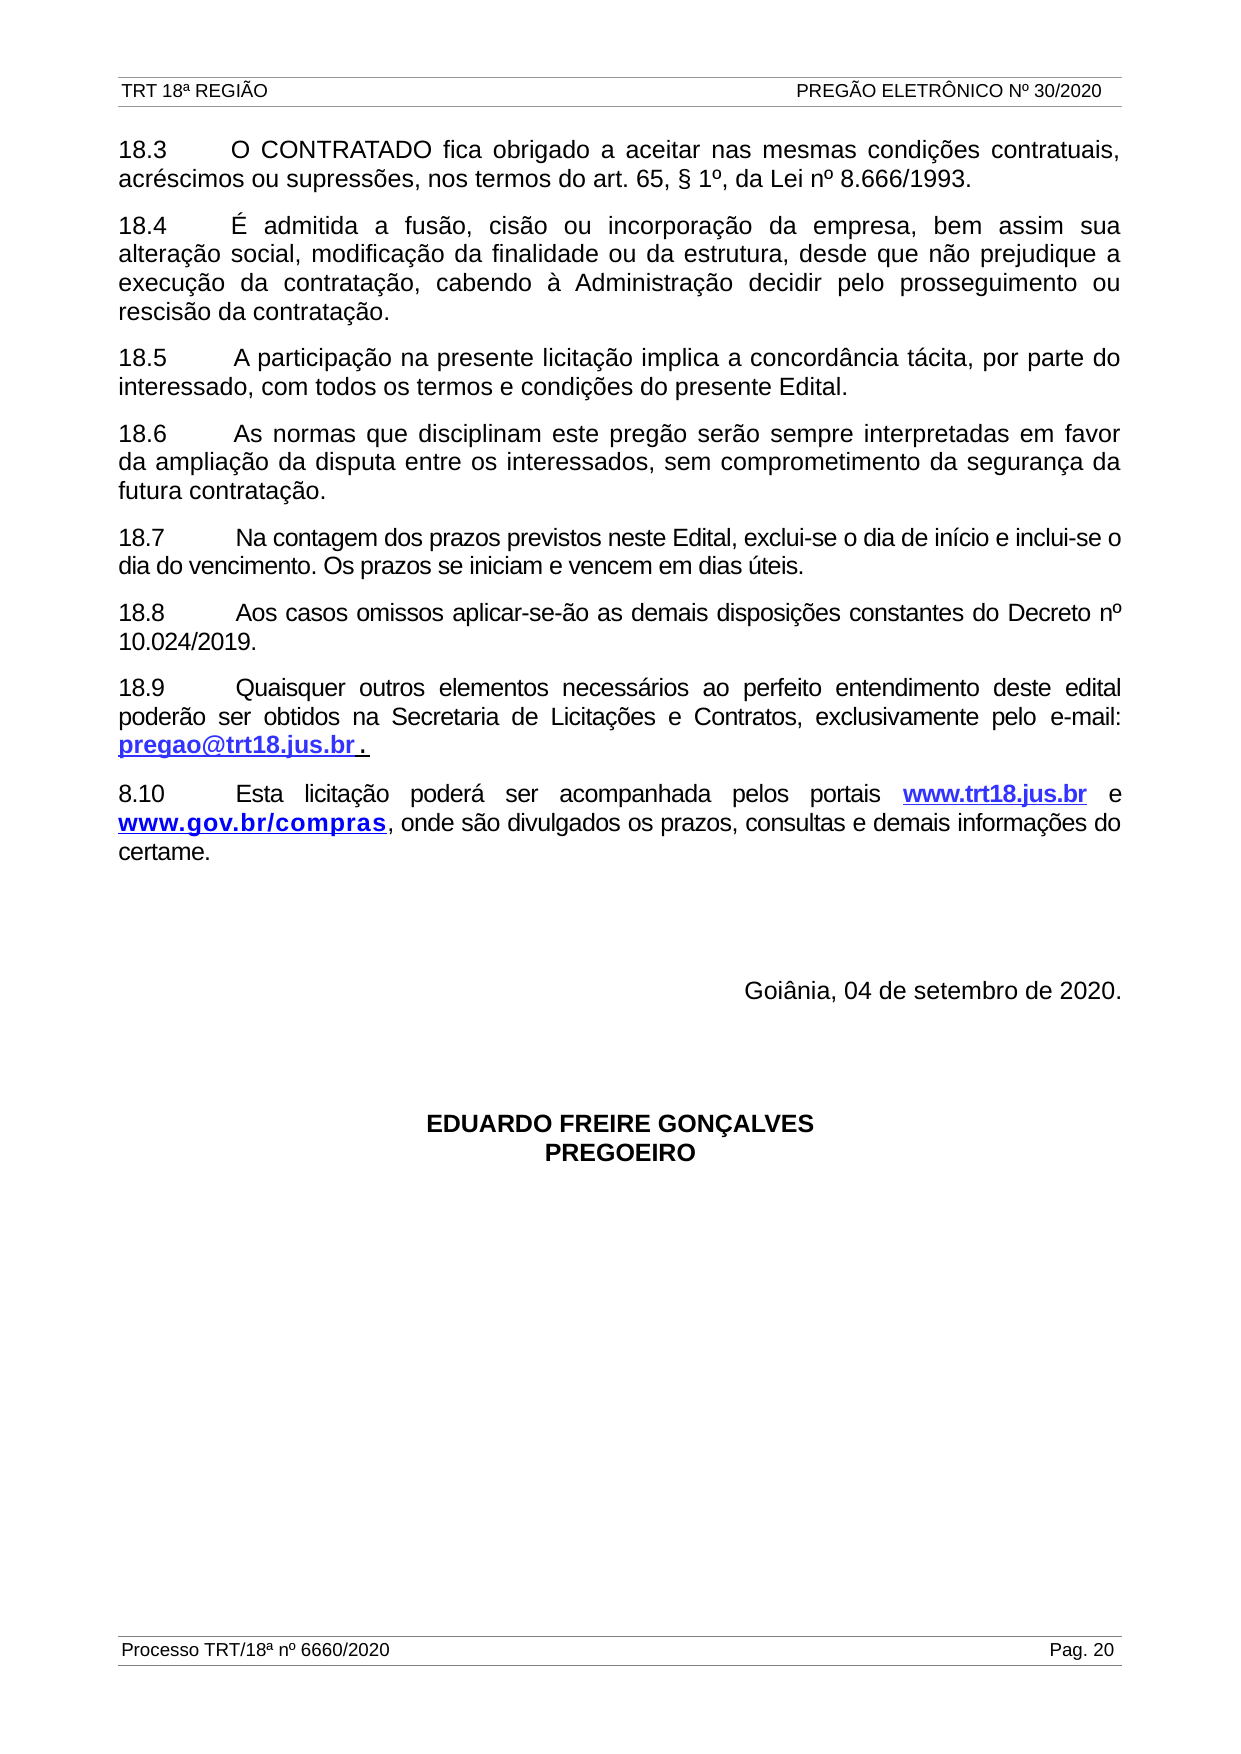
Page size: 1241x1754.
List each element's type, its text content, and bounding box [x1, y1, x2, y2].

text EDUARDO FREIRE GONÇALVES [118, 1109, 1122, 1137]
text 18.6 As normas que disciplinam este pregão serão sempre interpretadas em favor da ampliação da disputa entre os interessados, sem comprometimento da segurança da futura contratação. [118, 419, 1122, 505]
text Goiânia, 04 de setembro de 2020. [118, 976, 1122, 1005]
text 18.8 Aos casos omissos aplicar-se-ão as demais disposições constantes do Decreto nº 10.024/2019. [118, 598, 1122, 655]
list 18.9 Quaisquer outros elementos necessários ao perfeito entendimento deste edital poderão ser obtidos na Secretaria de Licitações e Contratos, exclusivamente pelo e-mail: pregao@trt18.jus.br. [118, 673, 1122, 761]
text 18.4 É admitida a fusão, cisão ou incorporação da empresa, bem assim sua alteração social, modificação da finalidade ou da estrutura, desde que não prejudique a execução da contratação, cabendo à Administração decidir pelo prosseguimento ou rescisão da contratação. [118, 211, 1122, 326]
text 18.5 A participação na presente licitação implica a concordância tácita, por parte do interessado, com todos os termos e condições do presente Edital. [118, 343, 1122, 401]
text 18.7 Na contagem dos prazos previstos neste Edital, exclui-se o dia de início e inclui-se o dia do vencimento. Os prazos se iniciam e vencem em dias úteis. [118, 523, 1122, 580]
text PREGOEIRO [118, 1137, 1122, 1166]
text 18.3 O CONTRATADO fica obrigado a aceitar nas mesmas condições contratuais, acréscimos ou supressões, nos termos do art. 65, § 1º, da Lei nº 8.666/1993. [118, 136, 1122, 193]
list 8.10 Esta licitação poderá ser acompanhada pelos portais www.trt18.jus.br e www.gov.br/compras, onde são divulgados os prazos, consultas e demais informações do certame. [118, 779, 1122, 865]
